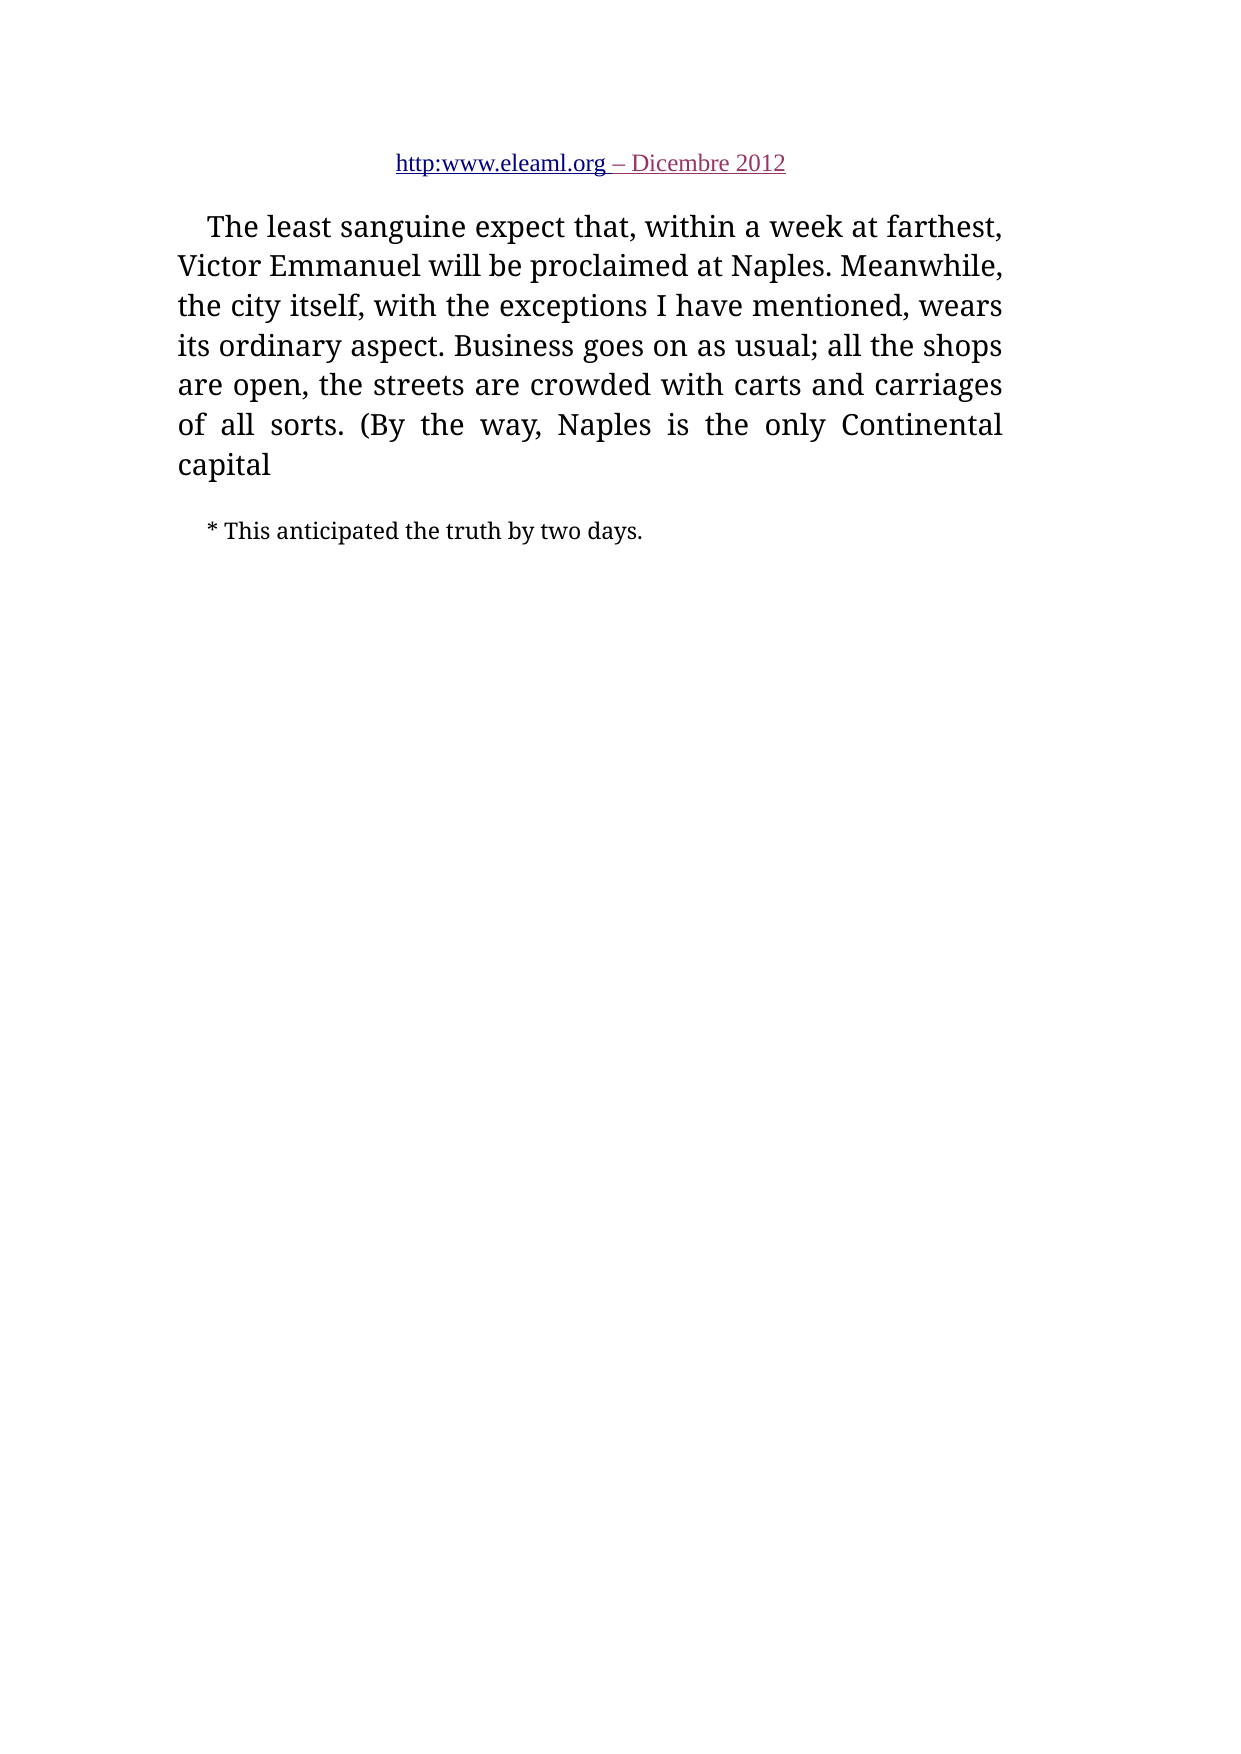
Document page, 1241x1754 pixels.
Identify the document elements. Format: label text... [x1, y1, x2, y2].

text * This anticipated the truth by two days. [177, 515, 1004, 546]
text The least sanguine expect that, within a week at farthest, Victor Emmanuel will be proclaimed at Naples. Meanwhile, the city itself, with the exceptions I have mentioned, wears its ordinary aspect. Business goes on as usual; all the shops are open, the streets are crowded with carts and carriages of all sorts. (By the way, Naples is the only Continental capital [177, 206, 1004, 484]
